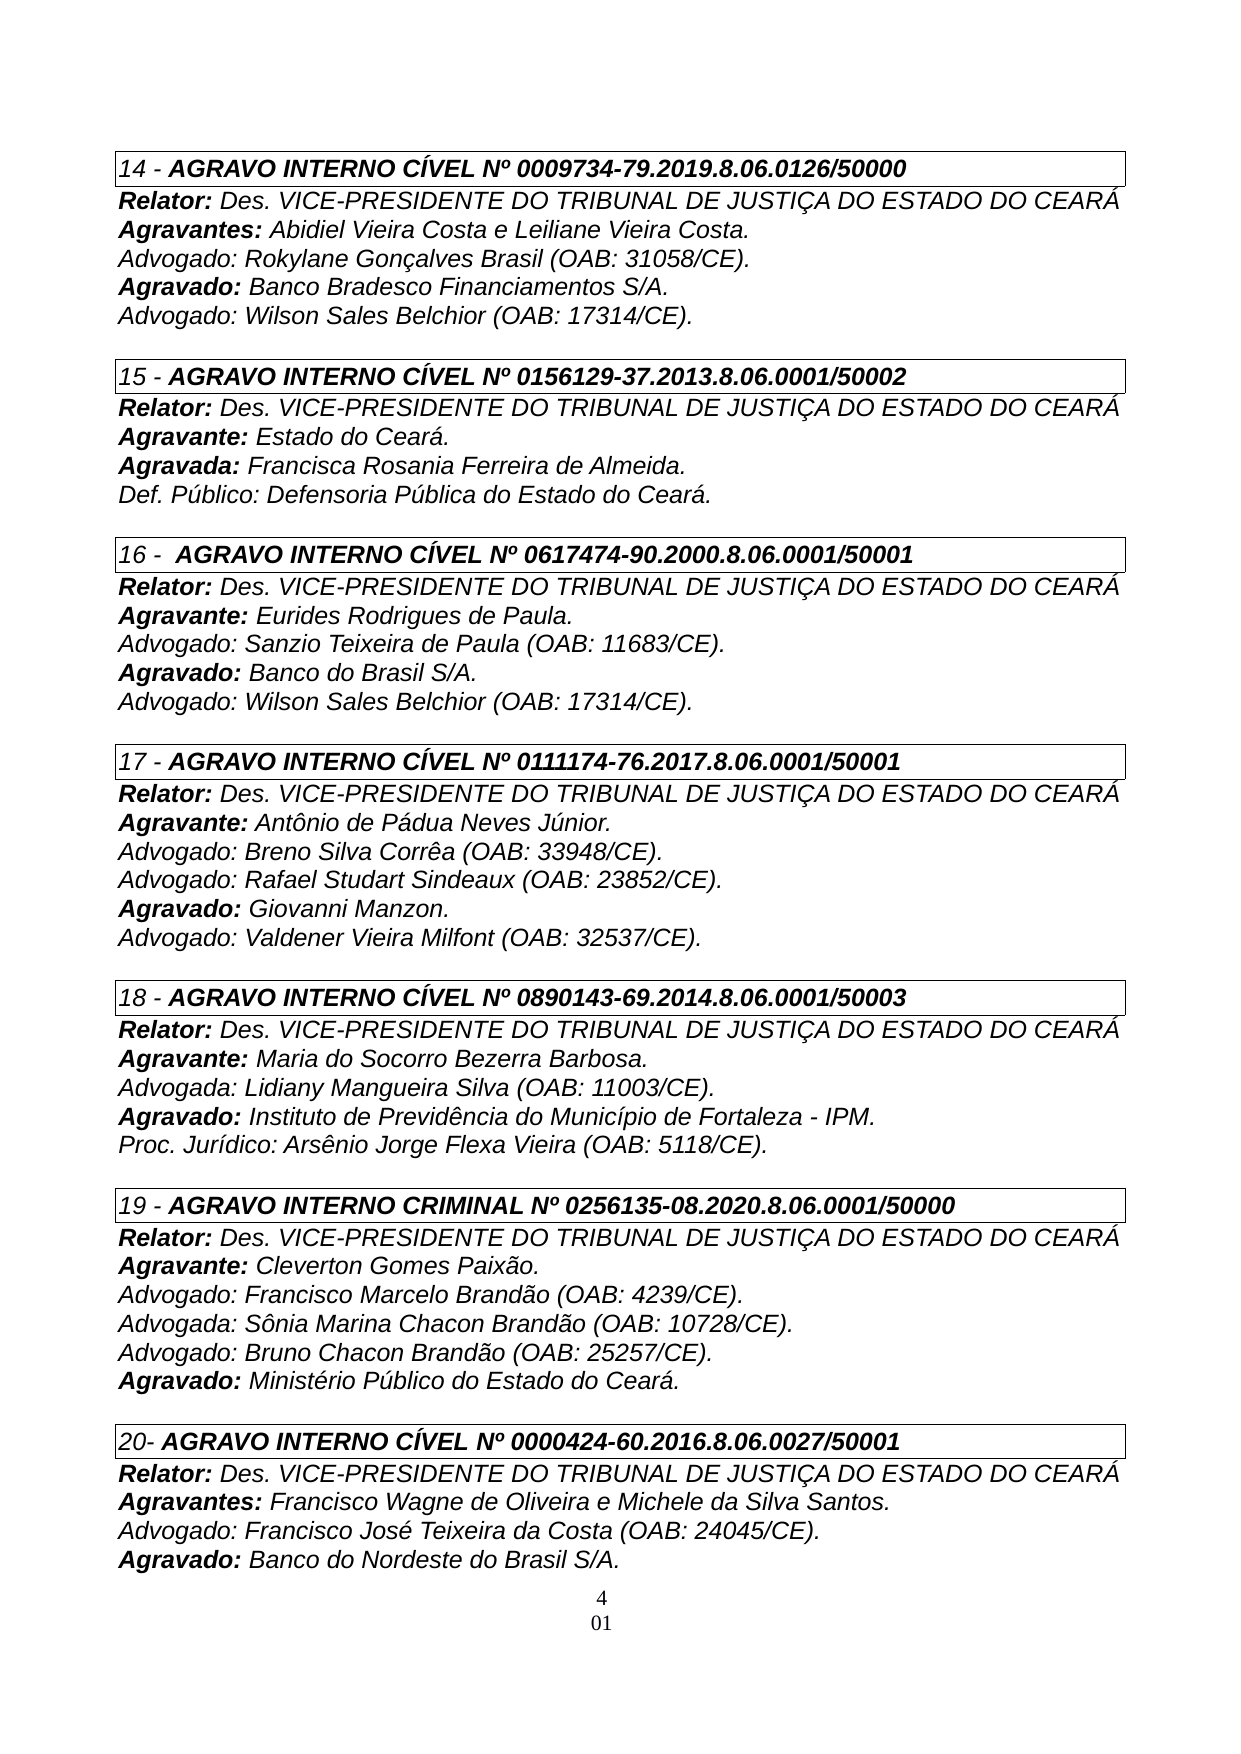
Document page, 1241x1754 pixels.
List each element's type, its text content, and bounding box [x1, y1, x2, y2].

list Advogado: Wilson Sales Belchior (OAB: 17314/CE). [118, 687, 1122, 716]
list Relator: Des. VICE-PRESIDENTE DO TRIBUNAL DE JUSTIÇA DO ESTADO DO CEARÁ [118, 1459, 1122, 1487]
list Agravada: Francisca Rosania Ferreira de Almeida. [118, 451, 1122, 479]
list Advogado: Wilson Sales Belchior (OAB: 17314/CE). [118, 301, 1122, 330]
list Agravante: Estado do Ceará. [118, 422, 1122, 451]
list Agravado: Instituto de Previdência do Município de Fortaleza - IPM. [118, 1101, 1122, 1130]
list Advogado: Bruno Chacon Brandão (OAB: 25257/CE). [118, 1337, 1122, 1366]
list 20- AGRAVO INTERNO CÍVEL Nº 0000424-60.2016.8.06.0027/50001 [116, 1425, 1125, 1458]
list 15 - AGRAVO INTERNO CÍVEL Nº 0156129-37.2013.8.06.0001/50002 [116, 360, 1125, 393]
list Advogado: Rokylane Gonçalves Brasil (OAB: 31058/CE). [118, 243, 1122, 272]
list Advogada: Sônia Marina Chacon Brandão (OAB: 10728/CE). [118, 1309, 1122, 1337]
list Def. Público: Defensoria Pública do Estado do Ceará. [118, 479, 1122, 508]
list Relator: Des. VICE-PRESIDENTE DO TRIBUNAL DE JUSTIÇA DO ESTADO DO CEARÁ [118, 394, 1122, 422]
list Relator: Des. VICE-PRESIDENTE DO TRIBUNAL DE JUSTIÇA DO ESTADO DO CEARÁ [118, 780, 1122, 808]
list Relator: Des. VICE-PRESIDENTE DO TRIBUNAL DE JUSTIÇA DO ESTADO DO CEARÁ [118, 1016, 1122, 1044]
list Advogado: Breno Silva Corrêa (OAB: 33948/CE). [118, 837, 1122, 865]
list Proc. Jurídico: Arsênio Jorge Flexa Vieira (OAB: 5118/CE). [118, 1130, 1122, 1159]
list Agravantes: Abidiel Vieira Costa e Leiliane Vieira Costa. [118, 215, 1122, 243]
list 18 - AGRAVO INTERNO CÍVEL Nº 0890143-69.2014.8.06.0001/50003 [116, 981, 1125, 1015]
list 16 - AGRAVO INTERNO CÍVEL Nº 0617474-90.2000.8.06.0001/50001 [116, 538, 1125, 572]
list Advogado: Sanzio Teixeira de Paula (OAB: 11683/CE). [118, 629, 1122, 658]
list Agravante: Cleverton Gomes Paixão. [118, 1251, 1122, 1280]
list Advogado: Rafael Studart Sindeaux (OAB: 23852/CE). [118, 865, 1122, 894]
list Advogado: Francisco Marcelo Brandão (OAB: 4239/CE). [118, 1280, 1122, 1309]
list Agravado: Ministério Público do Estado do Ceará. [118, 1366, 1122, 1395]
list 19 - AGRAVO INTERNO CRIMINAL Nº 0256135-08.2020.8.06.0001/50000 [116, 1189, 1125, 1222]
list Agravado: Banco do Brasil S/A. [118, 658, 1122, 687]
list 14 - AGRAVO INTERNO CÍVEL Nº 0009734-79.2019.8.06.0126/50000 [116, 152, 1125, 186]
list 17 - AGRAVO INTERNO CÍVEL Nº 0111174-76.2017.8.06.0001/50001 [116, 745, 1125, 779]
list Agravantes: Francisco Wagne de Oliveira e Michele da Silva Santos. [118, 1487, 1122, 1516]
list Agravante: Maria do Socorro Bezerra Barbosa. [118, 1044, 1122, 1073]
list Agravante: Antônio de Pádua Neves Júnior. [118, 808, 1122, 837]
list Advogado: Francisco José Teixeira da Costa (OAB: 24045/CE). [118, 1516, 1122, 1545]
list Relator: Des. VICE-PRESIDENTE DO TRIBUNAL DE JUSTIÇA DO ESTADO DO CEARÁ [118, 573, 1122, 601]
list Agravante: Eurides Rodrigues de Paula. [118, 601, 1122, 629]
list Relator: Des. VICE-PRESIDENTE DO TRIBUNAL DE JUSTIÇA DO ESTADO DO CEARÁ [118, 187, 1122, 215]
list Advogada: Lidiany Mangueira Silva (OAB: 11003/CE). [118, 1073, 1122, 1101]
list Advogado: Valdener Vieira Milfont (OAB: 32537/CE). [118, 923, 1122, 952]
list Agravado: Banco do Nordeste do Brasil S/A. [118, 1545, 1122, 1573]
list Relator: Des. VICE-PRESIDENTE DO TRIBUNAL DE JUSTIÇA DO ESTADO DO CEARÁ [118, 1223, 1122, 1251]
list Agravado: Giovanni Manzon. [118, 894, 1122, 923]
list Agravado: Banco Bradesco Financiamentos S/A. [118, 272, 1122, 301]
